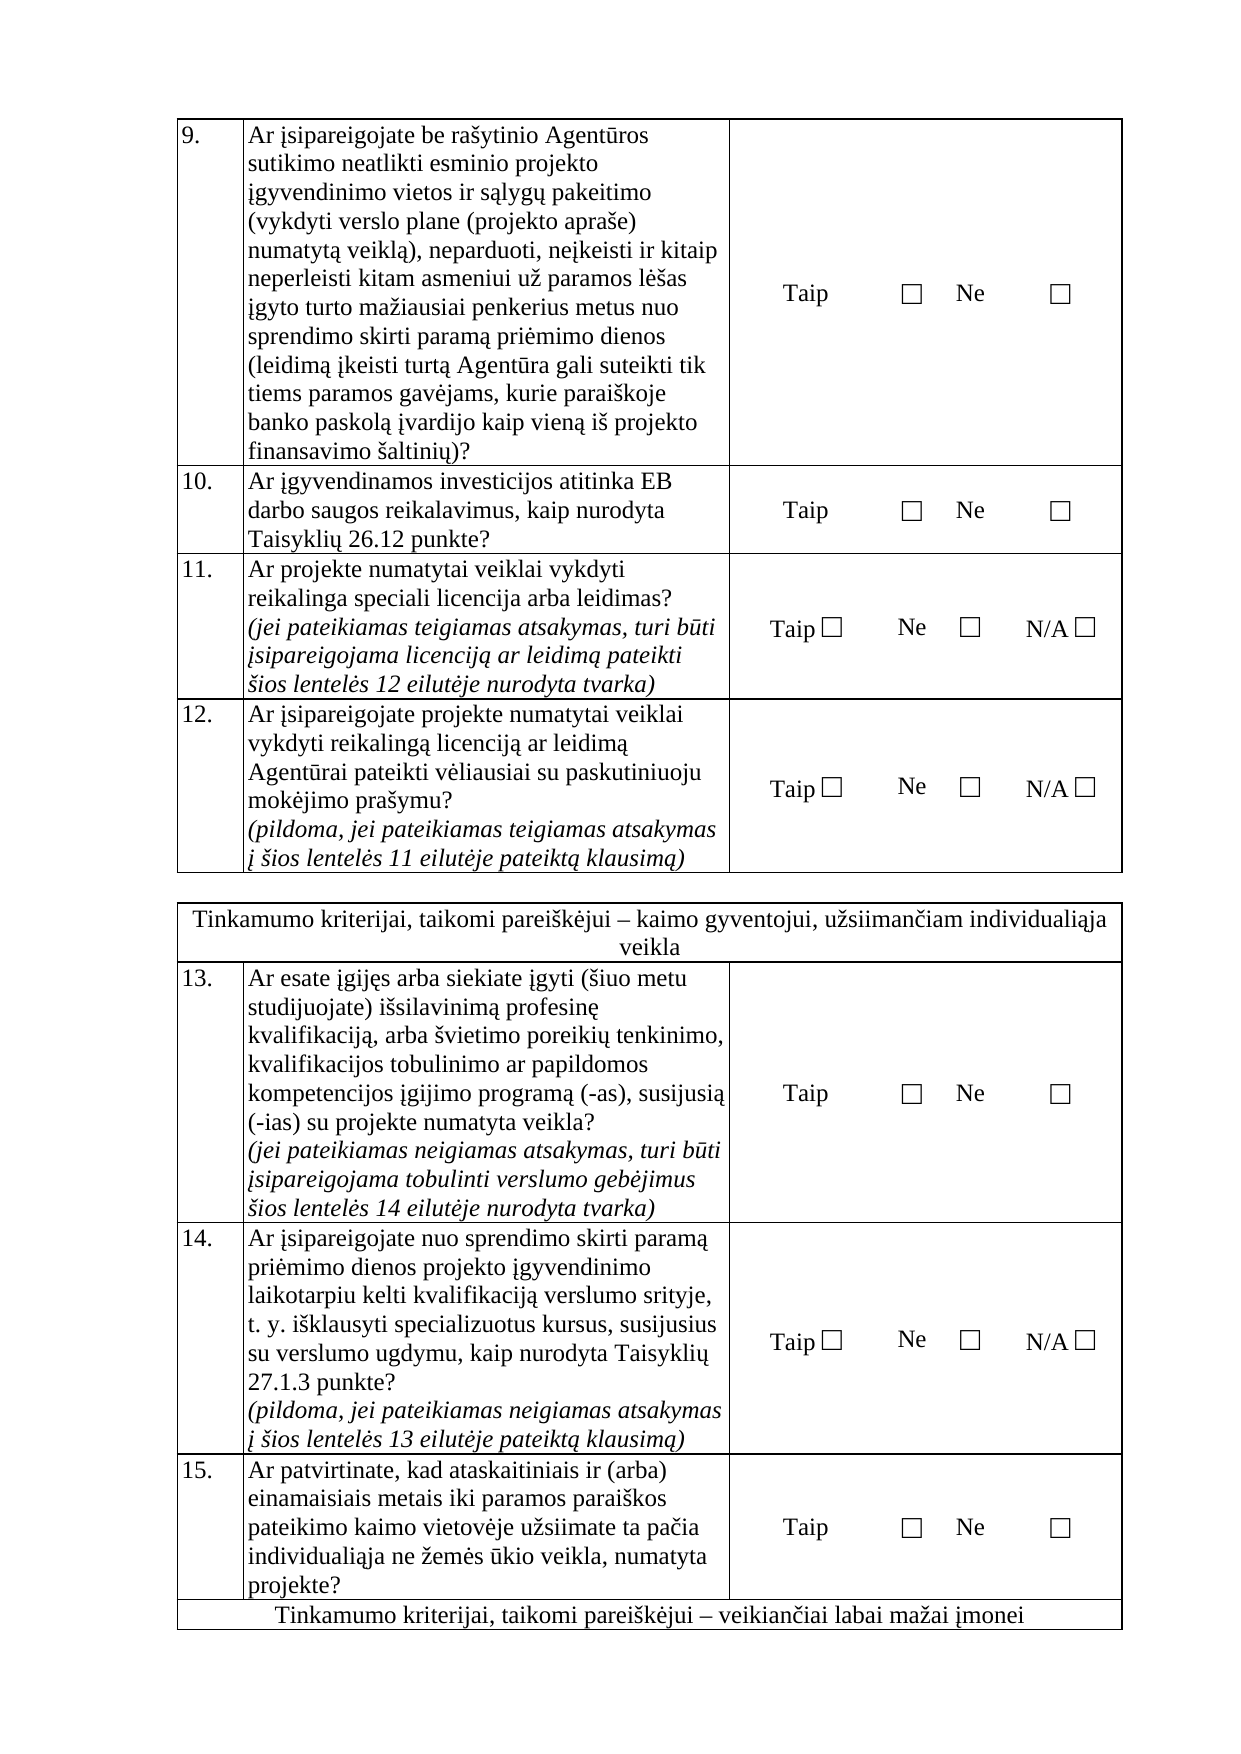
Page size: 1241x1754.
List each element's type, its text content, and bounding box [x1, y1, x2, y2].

table_cell 14. [178, 1223, 243, 1453]
table_cell □ [998, 466, 1121, 552]
table_cell Taip [730, 1455, 882, 1598]
table_cell Ne [882, 700, 942, 872]
table_cell 12. [178, 700, 243, 872]
table_cell Taip □ [730, 700, 882, 872]
table_cell Taip [730, 466, 882, 552]
table_cell Ne [942, 120, 998, 465]
table_cell □ [942, 554, 998, 698]
table_cell □ [882, 1455, 942, 1598]
table_cell Ar įsipareigojate projekte numatytai veiklai vykdyti reikalingą licenciją ar leidimą Agentūrai pateikti vėliausiai su paskutiniuoju mokėjimo prašymu? (pildoma, jei pateikiamas teigiamas atsakymas į šios lentelės 11 eilutėje pateiktą klausimą) [244, 700, 729, 872]
table_cell □ [942, 700, 998, 872]
table_cell 9. [178, 120, 243, 465]
table_cell Taip [730, 120, 882, 465]
table_cell Ar įsipareigojate nuo sprendimo skirti paramą priėmimo dienos projekto įgyvendinimo laikotarpiu kelti kvalifikaciją verslumo srityje, t. y. išklausyti specializuotus kursus, susijusius su verslumo ugdymu, kaip nurodyta Taisyklių 27.1.3 punkte? (pildoma, jei pateikiamas neigiamas atsakymas į šios lentelės 13 eilutėje pateiktą klausimą) [244, 1223, 729, 1453]
table_cell Ar patvirtinate, kad ataskaitiniais ir (arba) einamaisiais metais iki paramos paraiškos pateikimo kaimo vietovėje užsiimate ta pačia individualiąja ne žemės ūkio veikla, numatyta projekte? [244, 1455, 729, 1598]
table_cell Ne [942, 466, 998, 552]
table_cell Taip □ [730, 1223, 882, 1453]
table_cell N/A □ [998, 700, 1121, 872]
table_header Tinkamumo kriterijai, taikomi pareiškėjui – kaimo gyventojui, užsiimančiam individualiąja veikla [178, 904, 1121, 961]
table_cell □ [998, 1455, 1121, 1598]
table_cell Ne [882, 1223, 942, 1453]
table_cell Ar įsipareigojate be rašytinio Agentūros sutikimo neatlikti esminio projekto įgyvendinimo vietos ir sąlygų pakeitimo (vykdyti verslo plane (projekto apraše) numatytą veiklą), neparduoti, neįkeisti ir kitaip neperleisti kitam asmeniui už paramos lėšas įgyto turto mažiausiai penkerius metus nuo sprendimo skirti paramą priėmimo dienos (leidimą įkeisti turtą Agentūra gali suteikti tik tiems paramos gavėjams, kurie paraiškoje banko paskolą įvardijo kaip vieną iš projekto finansavimo šaltinių)? [244, 120, 729, 465]
table_cell Ar įgyvendinamos investicijos atitinka EB darbo saugos reikalavimus, kaip nurodyta Taisyklių 26.12 punkte? [244, 466, 729, 552]
table_cell □ [882, 963, 942, 1222]
table_cell Ne [942, 963, 998, 1222]
table_cell □ [998, 120, 1121, 465]
table_cell 13. [178, 963, 243, 1222]
table_cell □ [942, 1223, 998, 1453]
table_cell Ar projekte numatytai veiklai vykdyti reikalinga speciali licencija arba leidimas? (jei pateikiamas teigiamas atsakymas, turi būti įsipareigojama licenciją ar leidimą pateikti šios lentelės 12 eilutėje nurodyta tvarka) [244, 554, 729, 698]
table_cell Ne [942, 1455, 998, 1598]
table_cell □ [882, 466, 942, 552]
table_cell □ [882, 120, 942, 465]
table_cell 10. [178, 466, 243, 552]
table_cell N/A □ [998, 554, 1121, 698]
table_cell Taip [730, 963, 882, 1222]
table_cell 11. [178, 554, 243, 698]
table_cell N/A □ [998, 1223, 1121, 1453]
table_cell Tinkamumo kriterijai, taikomi pareiškėjui – veikiančiai labai mažai įmonei [178, 1600, 1121, 1629]
table_cell Ne [882, 554, 942, 698]
table_cell Ar esate įgijęs arba siekiate įgyti (šiuo metu studijuojate) išsilavinimą profesinę kvalifikaciją, arba švietimo poreikių tenkinimo, kvalifikacijos tobulinimo ar papildomos kompetencijos įgijimo programą (-as), susijusią (-ias) su projekte numatyta veikla? (jei pateikiamas neigiamas atsakymas, turi būti įsipareigojama tobulinti verslumo gebėjimus šios lentelės 14 eilutėje nurodyta tvarka) [244, 963, 729, 1222]
table_cell 15. [178, 1455, 243, 1598]
table_cell Taip □ [730, 554, 882, 698]
table_cell □ [998, 963, 1121, 1222]
